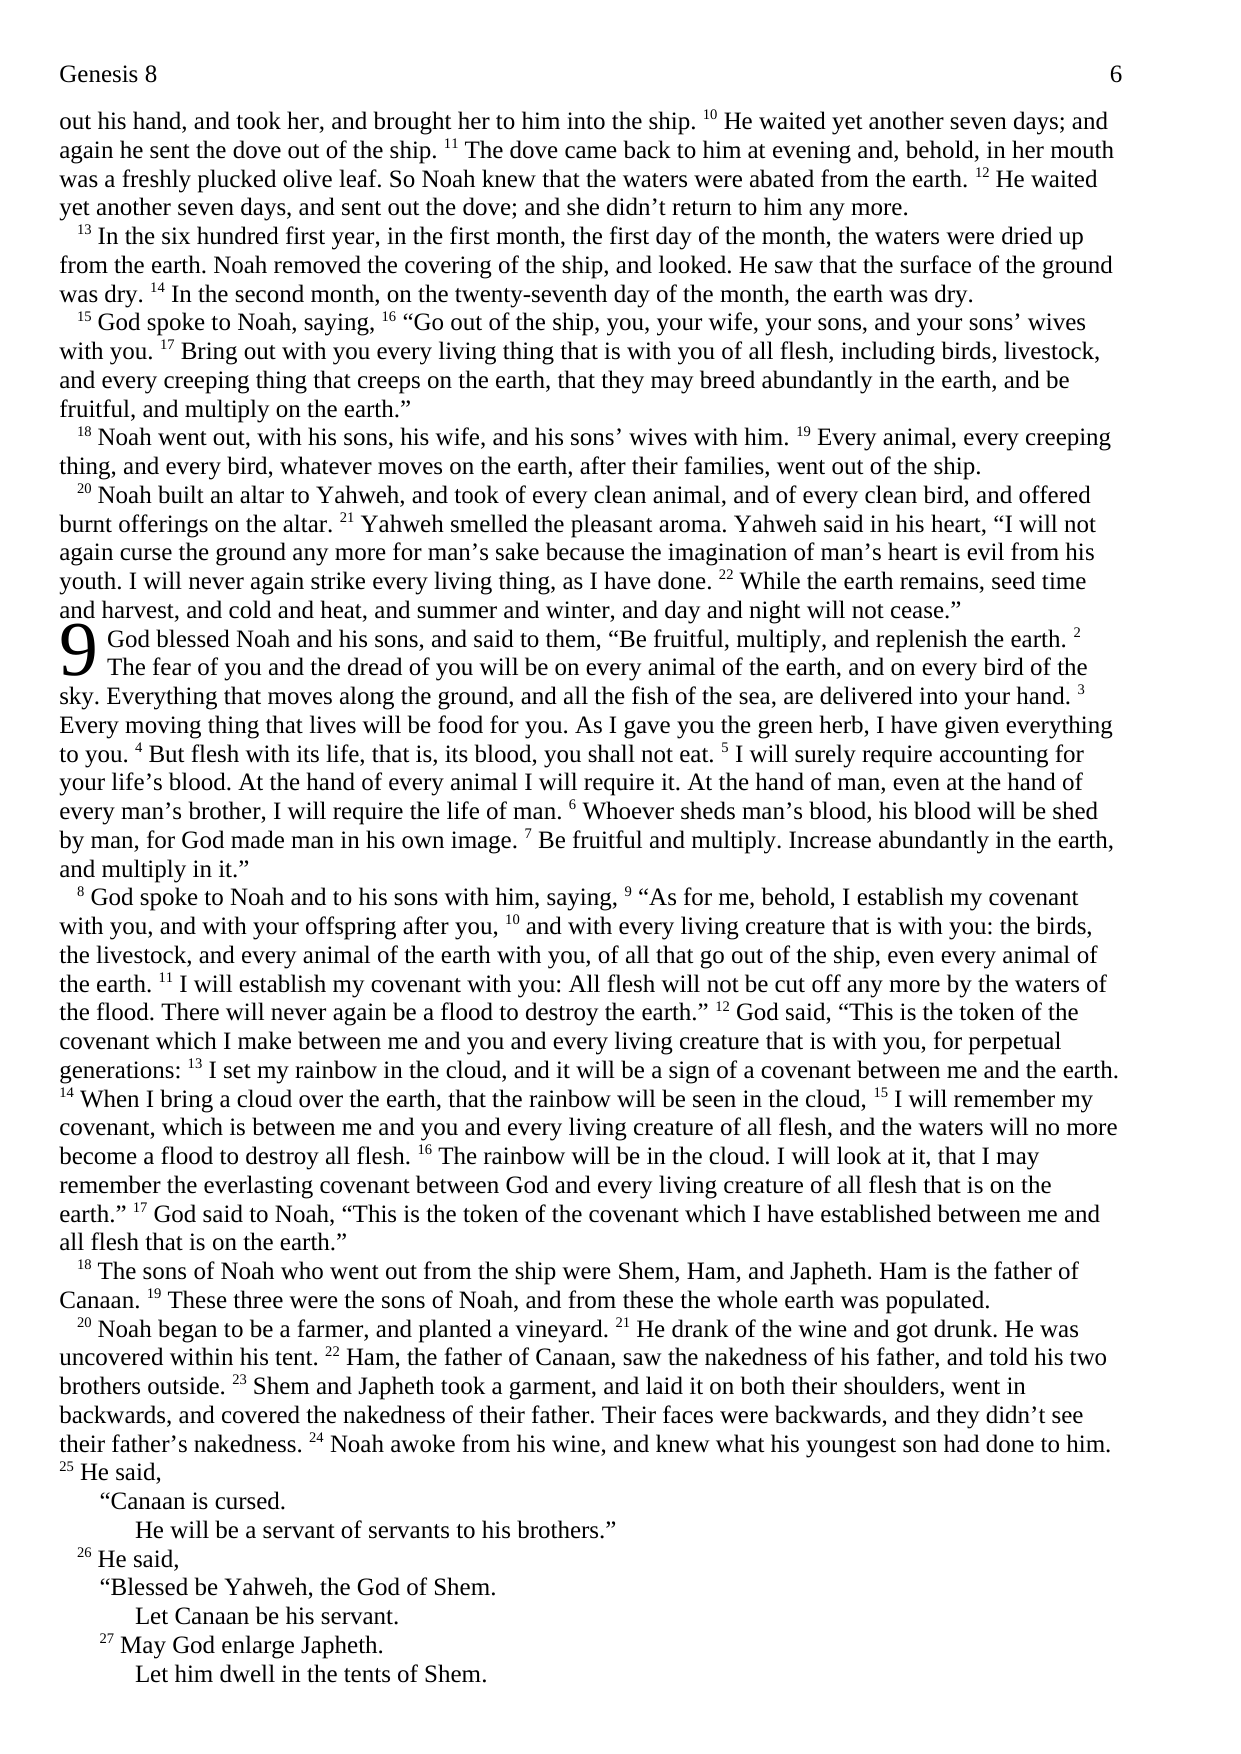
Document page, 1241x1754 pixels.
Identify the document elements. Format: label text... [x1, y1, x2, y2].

text 27 May God enlarge Japheth. [99, 1630, 1122, 1659]
text 18 Noah went out, with his sons, his wife, and his sons’ wives with him. 19 Every animal, every creeping thing, and every bird, whatever moves on the earth, after their families, went out of the ship. [59, 422, 1122, 480]
text Let Canaan be his servant. [135, 1601, 1122, 1630]
text 20 Noah built an altar to Yahweh, and took of every clean animal, and of every clean bird, and offered burnt offerings on the altar. 21 Yahweh smelled the pleasant aroma. Yahweh said in his heart, “I will not again curse the ground any more for man’s sake because the imagination of man’s heart is evil from his youth. I will never again strike every living thing, as I have done. 22 While the earth remains, seed time and harvest, and cold and heat, and summer and winter, and day and night will not cease.” [59, 480, 1122, 624]
text 9God blessed Noah and his sons, and said to them, “Be fruitful, multiply, and replenish the earth. 2 The fear of you and the dread of you will be on every animal of the earth, and on every bird of the sky. Everything that moves along the ground, and all the fish of the sea, are delivered into your hand. 3 Every moving thing that lives will be food for you. As I gave you the green herb, I have given everything to you. 4 But flesh with its life, that is, its blood, you shall not eat. 5 I will surely require accounting for your life’s blood. At the hand of every animal I will require it. At the hand of man, even at the hand of every man’s brother, I will require the life of man. 6 Whoever sheds man’s blood, his blood will be shed by man, for God made man in his own image. 7 Be fruitful and multiply. Increase abundantly in the earth, and multiply in it.” [59, 624, 1122, 882]
text 20 Noah began to be a farmer, and planted a vineyard. 21 He drank of the wine and got drunk. He was uncovered within his tent. 22 Ham, the father of Canaan, saw the nakedness of his father, and told his two brothers outside. 23 Shem and Japheth took a garment, and laid it on both their shoulders, went in backwards, and covered the nakedness of their father. Their faces were backwards, and they didn’t see their father’s nakedness. 24 Noah awoke from his wine, and knew what his youngest son had done to him. 25 He said, [59, 1314, 1122, 1486]
text 8 God spoke to Noah and to his sons with him, saying, 9 “As for me, behold, I establish my covenant with you, and with your offspring after you, 10 and with every living creature that is with you: the birds, the livestock, and every animal of the earth with you, of all that go out of the ship, even every animal of the earth. 11 I will establish my covenant with you: All flesh will not be cut off any more by the waters of the flood. There will never again be a flood to destroy the earth.” 12 God said, “This is the token of the covenant which I make between me and you and every living creature that is with you, for perpetual generations: 13 I set my rainbow in the cloud, and it will be a sign of a covenant between me and the earth. 14 When I bring a cloud over the earth, that the rainbow will be seen in the cloud, 15 I will remember my covenant, which is between me and you and every living creature of all flesh, and the waters will no more become a flood to destroy all flesh. 16 The rainbow will be in the cloud. I will look at it, that I may remember the everlasting covenant between God and every living creature of all flesh that is on the earth.” 17 God said to Noah, “This is the token of the covenant which I have established between me and all flesh that is on the earth.” [59, 882, 1122, 1256]
text “Canaan is cursed. [99, 1486, 1122, 1515]
text 18 The sons of Noah who went out from the ship were Shem, Ham, and Japheth. Ham is the father of Canaan. 19 These three were the sons of Noah, and from these the whole earth was populated. [59, 1256, 1122, 1314]
text He will be a servant of servants to his brothers.” [135, 1515, 1122, 1544]
text 13 In the six hundred first year, in the first month, the first day of the month, the waters were dried up from the earth. Noah removed the covering of the ship, and looked. He saw that the surface of the ground was dry. 14 In the second month, on the twenty-seventh day of the month, the earth was dry. [59, 221, 1122, 307]
text “Blessed be Yahweh, the God of Shem. [99, 1572, 1122, 1601]
text out his hand, and took her, and brought her to him into the ship. 10 He waited yet another seven days; and again he sent the dove out of the ship. 11 The dove came back to him at evening and, behold, in her mouth was a freshly plucked olive leaf. So Noah knew that the waters were abated from the earth. 12 He waited yet another seven days, and sent out the dove; and she didn’t return to him any more. [59, 106, 1122, 221]
text 26 He said, [59, 1544, 1122, 1572]
text Let him dwell in the tents of Shem. [135, 1659, 1122, 1687]
text 15 God spoke to Noah, saying, 16 “Go out of the ship, you, your wife, your sons, and your sons’ wives with you. 17 Bring out with you every living thing that is with you of all flesh, including birds, livestock, and every creeping thing that creeps on the earth, that they may breed abundantly in the earth, and be fruitful, and multiply on the earth.” [59, 307, 1122, 422]
